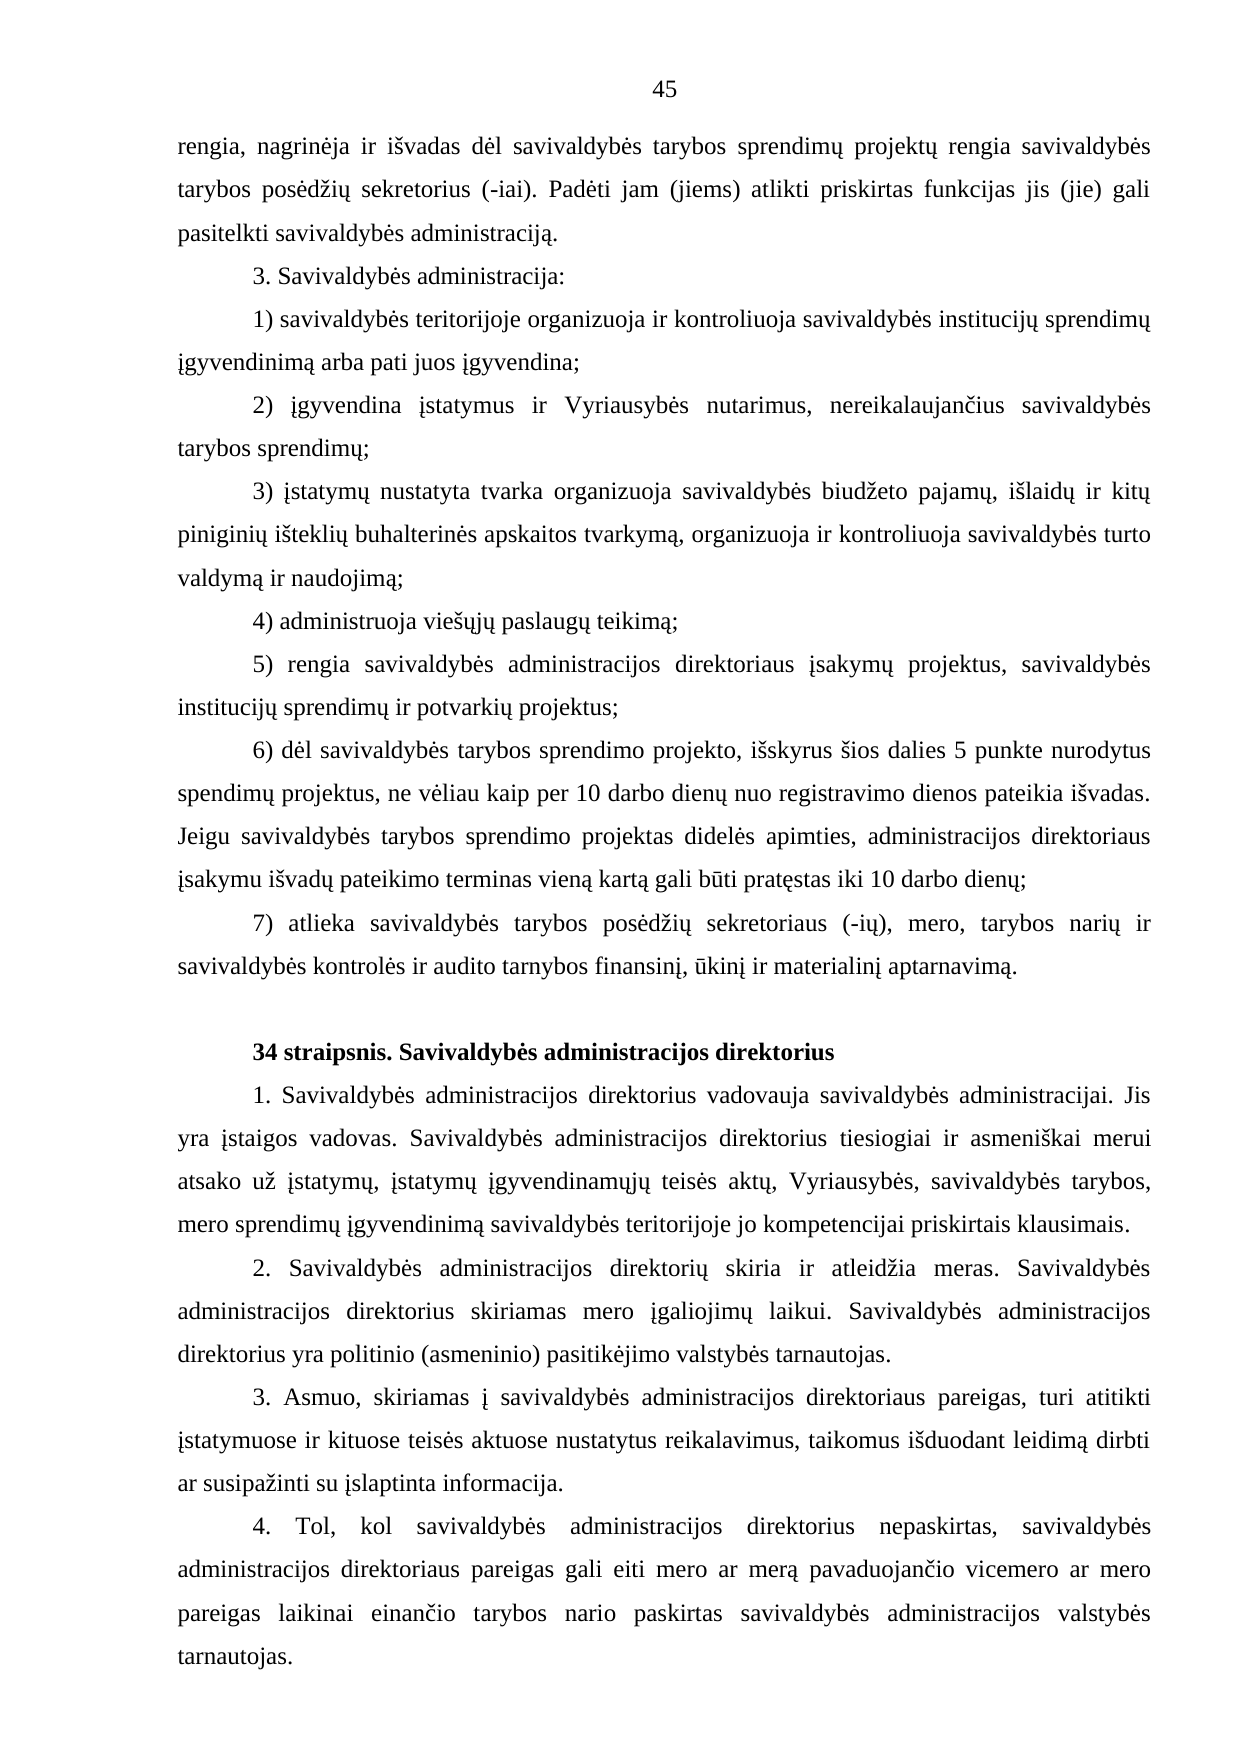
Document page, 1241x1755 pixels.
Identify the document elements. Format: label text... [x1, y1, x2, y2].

text 3. Savivaldybės administracija: [177, 261, 1152, 289]
text 4) administruoja viešųjų paslaugų teikimą; [177, 606, 1152, 634]
text 1) savivaldybės teritorijoje organizuoja ir kontroliuoja savivaldybės institucijų sprendimų įgyvendinimą arba pati juos įgyvendina; [177, 304, 1152, 376]
text 6) dėl savivaldybės tarybos sprendimo projekto, išskyrus šios dalies 5 punkte nurodytus spendimų projektus, ne vėliau kaip per 10 darbo dienų nuo registravimo dienos pateikia išvadas. Jeigu savivaldybės tarybos sprendimo projektas didelės apimties, administracijos direktoriaus įsakymu išvadų pateikimo terminas vieną kartą gali būti pratęstas iki 10 darbo dienų; [177, 735, 1152, 893]
text 5) rengia savivaldybės administracijos direktoriaus įsakymų projektus, savivaldybės institucijų sprendimų ir potvarkių projektus; [177, 649, 1152, 721]
text 3. Asmuo, skiriamas į savivaldybės administracijos direktoriaus pareigas, turi atitikti įstatymuose ir kituose teisės aktuose nustatytus reikalavimus, taikomus išduodant leidimą dirbti ar susipažinti su įslaptinta informacija. [177, 1382, 1152, 1497]
text 3) įstatymų nustatyta tvarka organizuoja savivaldybės biudžeto pajamų, išlaidų ir kitų piniginių išteklių buhalterinės apskaitos tvarkymą, organizuoja ir kontroliuoja savivaldybės turto valdymą ir naudojimą; [177, 476, 1152, 591]
text 7) atlieka savivaldybės tarybos posėdžių sekretoriaus (-ių), mero, tarybos narių ir savivaldybės kontrolės ir audito tarnybos finansinį, ūkinį ir materialinį aptarnavimą. [177, 908, 1152, 979]
text 34 straipsnis. Savivaldybės administracijos direktorius [177, 1037, 1152, 1066]
text 2. Savivaldybės administracijos direktorių skiria ir atleidžia meras. Savivaldybės administracijos direktorius skiriamas mero įgaliojimų laikui. Savivaldybės administracijos direktorius yra politinio (asmeninio) pasitikėjimo valstybės tarnautojas. [177, 1253, 1152, 1368]
text 2) įgyvendina įstatymus ir Vyriausybės nutarimus, nereikalaujančius savivaldybės tarybos sprendimų; [177, 390, 1152, 462]
text rengia, nagrinėja ir išvadas dėl savivaldybės tarybos sprendimų projektų rengia savivaldybės tarybos posėdžių sekretorius (-iai). Padėti jam (jiems) atlikti priskirtas funkcijas jis (jie) gali pasitelkti savivaldybės administraciją. [177, 131, 1152, 246]
text 1. Savivaldybės administracijos direktorius vadovauja savivaldybės administracijai. Jis yra įstaigos vadovas. Savivaldybės administracijos direktorius tiesiogiai ir asmeniškai merui atsako už įstatymų, įstatymų įgyvendinamųjų teisės aktų, Vyriausybės, savivaldybės tarybos, mero sprendimų įgyvendinimą savivaldybės teritorijoje jo kompetencijai priskirtais klausimais. [177, 1080, 1152, 1238]
text 4. Tol, kol savivaldybės administracijos direktorius nepaskirtas, savivaldybės administracijos direktoriaus pareigas gali eiti mero ar merą pavaduojančio vicemero ar mero pareigas laikinai einančio tarybos nario paskirtas savivaldybės administracijos valstybės tarnautojas. [177, 1511, 1152, 1669]
